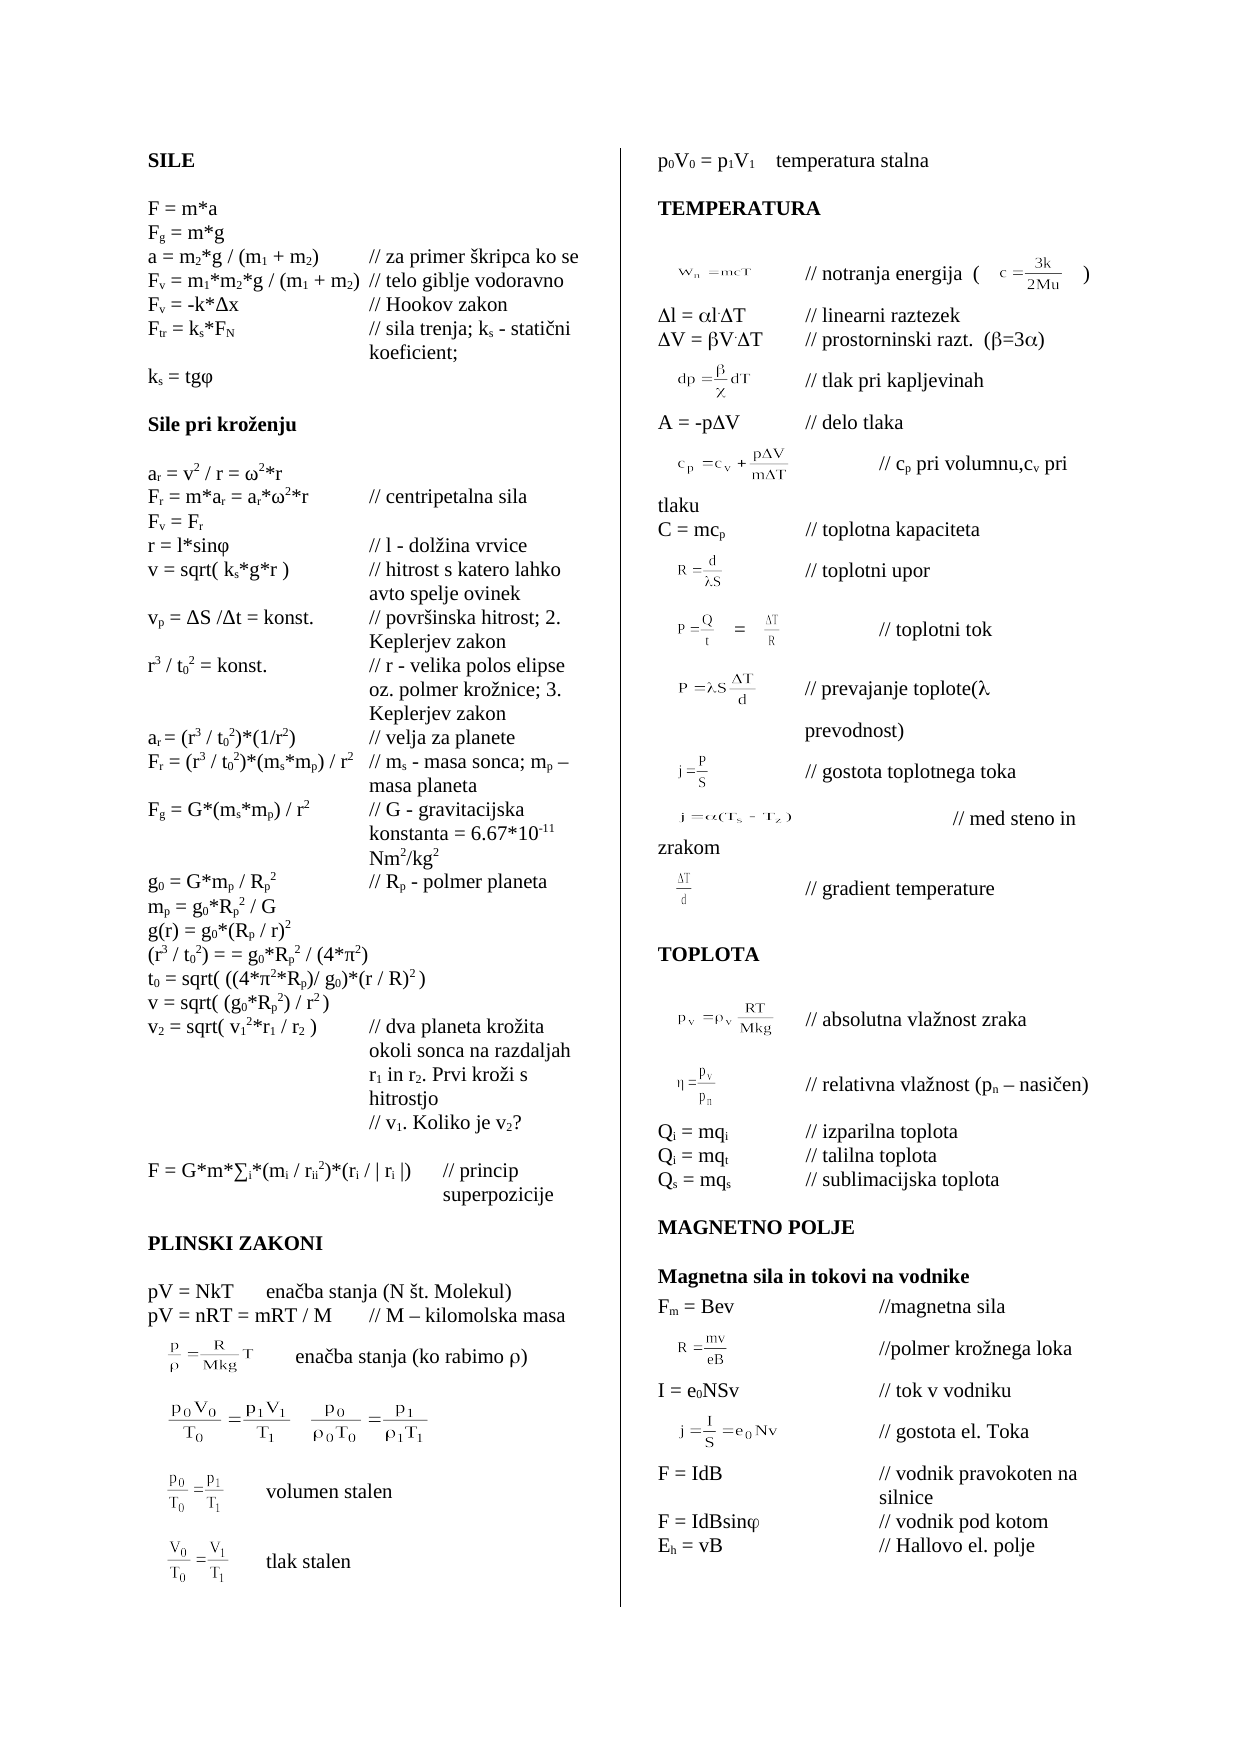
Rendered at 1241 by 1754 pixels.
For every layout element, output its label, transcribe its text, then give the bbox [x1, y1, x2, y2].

text Fr = (r3 / t02)*(ms*mp) / r2 // ms - masa sonca; mp – masa planeta [148, 749, 583, 797]
text tlak stalen [148, 1526, 583, 1596]
subtitle TOPLOTA [658, 942, 1093, 966]
text Qi = mqt // talilna toplota [658, 1143, 1093, 1167]
text enačba stanja (ko rabimo ) [148, 1327, 583, 1386]
text Qi = mqi // izparilna toplota [658, 1119, 1093, 1143]
text Sile pri kroženju [148, 412, 583, 436]
text Ftr = ks*FN // sila trenja; ks - statični koeficient; [148, 316, 583, 364]
text l = l.T // linearni raztezek [658, 303, 1093, 327]
text mp = g0*Rp2 / G [148, 893, 583, 918]
text // toplotni upor [658, 541, 1093, 600]
text C = mcp // toplotna kapaciteta [658, 517, 1093, 541]
subtitle Magnetna sila in tokovi na vodnike [658, 1264, 1093, 1288]
text Fr = m*ar = ar*ω2*r // centripetalna sila [148, 484, 583, 508]
text t0 = sqrt( ((4*π2*Rp)/ g0)*(r / R)2 ) [148, 966, 583, 990]
text Fv = Fr [148, 508, 583, 533]
text //polmer krožnega loka [658, 1318, 1093, 1377]
text v = sqrt( (g0*Rp2) / r2 ) [148, 990, 583, 1014]
text r = l*sinφ // l - dolžina vrvice [148, 533, 583, 557]
text // med steno in zrakom [658, 801, 1093, 859]
text v = sqrt( ks*g*r ) // hitrost s katero lahko avto spelje ovinek [148, 557, 583, 605]
text A = -pV // delo tlaka [658, 410, 1093, 434]
text Fg = G*(ms*mp) / r2 // G - gravitacijska konstanta = 6.67*10-11 Nm2/kg2 [148, 797, 583, 869]
text F = m*a [148, 196, 583, 220]
text pV = nRT = mRT / M // M – kilomolska masa [148, 1303, 583, 1327]
text F = IdBsin // vodnik pod kotom [658, 1509, 1093, 1533]
text pV = NkT enačba stanja (N št. Molekul) [148, 1278, 583, 1303]
text // relativna vlažnost (pn – nasičen) [658, 1049, 1093, 1119]
text Fv = m1*m2*g / (m1 + m2) // telo giblje vodoravno [148, 268, 583, 292]
text volumen stalen [148, 1456, 583, 1526]
text // tlak pri kapljevinah [658, 351, 1093, 410]
text r3 / t02 = konst. // r - velika polos elipse oz. polmer krožnice; 3. Keplerjev zakon [148, 653, 583, 725]
text V = V.T // prostorninski razt. (=3) [658, 327, 1093, 351]
text (r3 / t02) = = g0*Rp2 / (4*π2) [148, 942, 583, 966]
text a = m2*g / (m1 + m2) // za primer škripca ko se [148, 244, 583, 268]
text PLINSKI ZAKONI [148, 1230, 583, 1254]
text Fv = -k*Δx // Hookov zakon [148, 292, 583, 316]
text = // toplotni tok [658, 600, 1093, 659]
text ar = v2 / r = ω2*r [148, 460, 583, 484]
text g(r) = g0*(Rp / r)2 [148, 918, 583, 942]
text // absolutna vlažnost zraka [658, 990, 1093, 1049]
text // v1. Koliko je v2? [148, 1110, 583, 1134]
text Qs = mqs // sublimacijska toplota [658, 1167, 1093, 1191]
text I = e0NSv // tok v vodniku [658, 1377, 1093, 1402]
subtitle MAGNETNO POLJE [658, 1215, 1093, 1239]
text // notranja energija () [658, 244, 1093, 303]
text v2 = sqrt( v12*r1 / r2 ) // dva planeta krožita okoli sonca na razdaljah r1 in r2. Prvi kroži s hitrostjo [148, 1014, 583, 1110]
text F = IdB // vodnik pravokoten na silnice [658, 1461, 1093, 1509]
text F = G*m*∑i*(mi / rii2)*(ri / | ri |) // princip superpozicije [148, 1158, 583, 1206]
text vp = ΔS /Δt = konst. // površinska hitrost; 2. Keplerjev zakon [148, 605, 583, 653]
text SILE [148, 148, 583, 172]
text Fm = Bev //magnetna sila [658, 1294, 1093, 1318]
text TEMPERATURA [658, 196, 1093, 220]
text // gostota el. Toka [658, 1402, 1093, 1461]
text // gradient temperature [658, 859, 1093, 918]
text Eh = vB // Hallovo el. polje [658, 1533, 1093, 1557]
text ar = (r3 / t02)*(1/r2) // velja za planete [148, 725, 583, 749]
text g0 = G*mp / Rp2 // Rp - polmer planeta [148, 869, 583, 893]
text p0V0 = p1V1 temperatura stalna [658, 148, 1093, 172]
text // cp pri volumnu,cv pri tlaku [658, 434, 1093, 517]
text // prevajanje toplote( prevodnost) [658, 659, 1093, 742]
text // gostota toplotnega toka [658, 742, 1093, 801]
text Fg = m*g [148, 220, 583, 244]
text ks = tgφ [148, 364, 583, 388]
